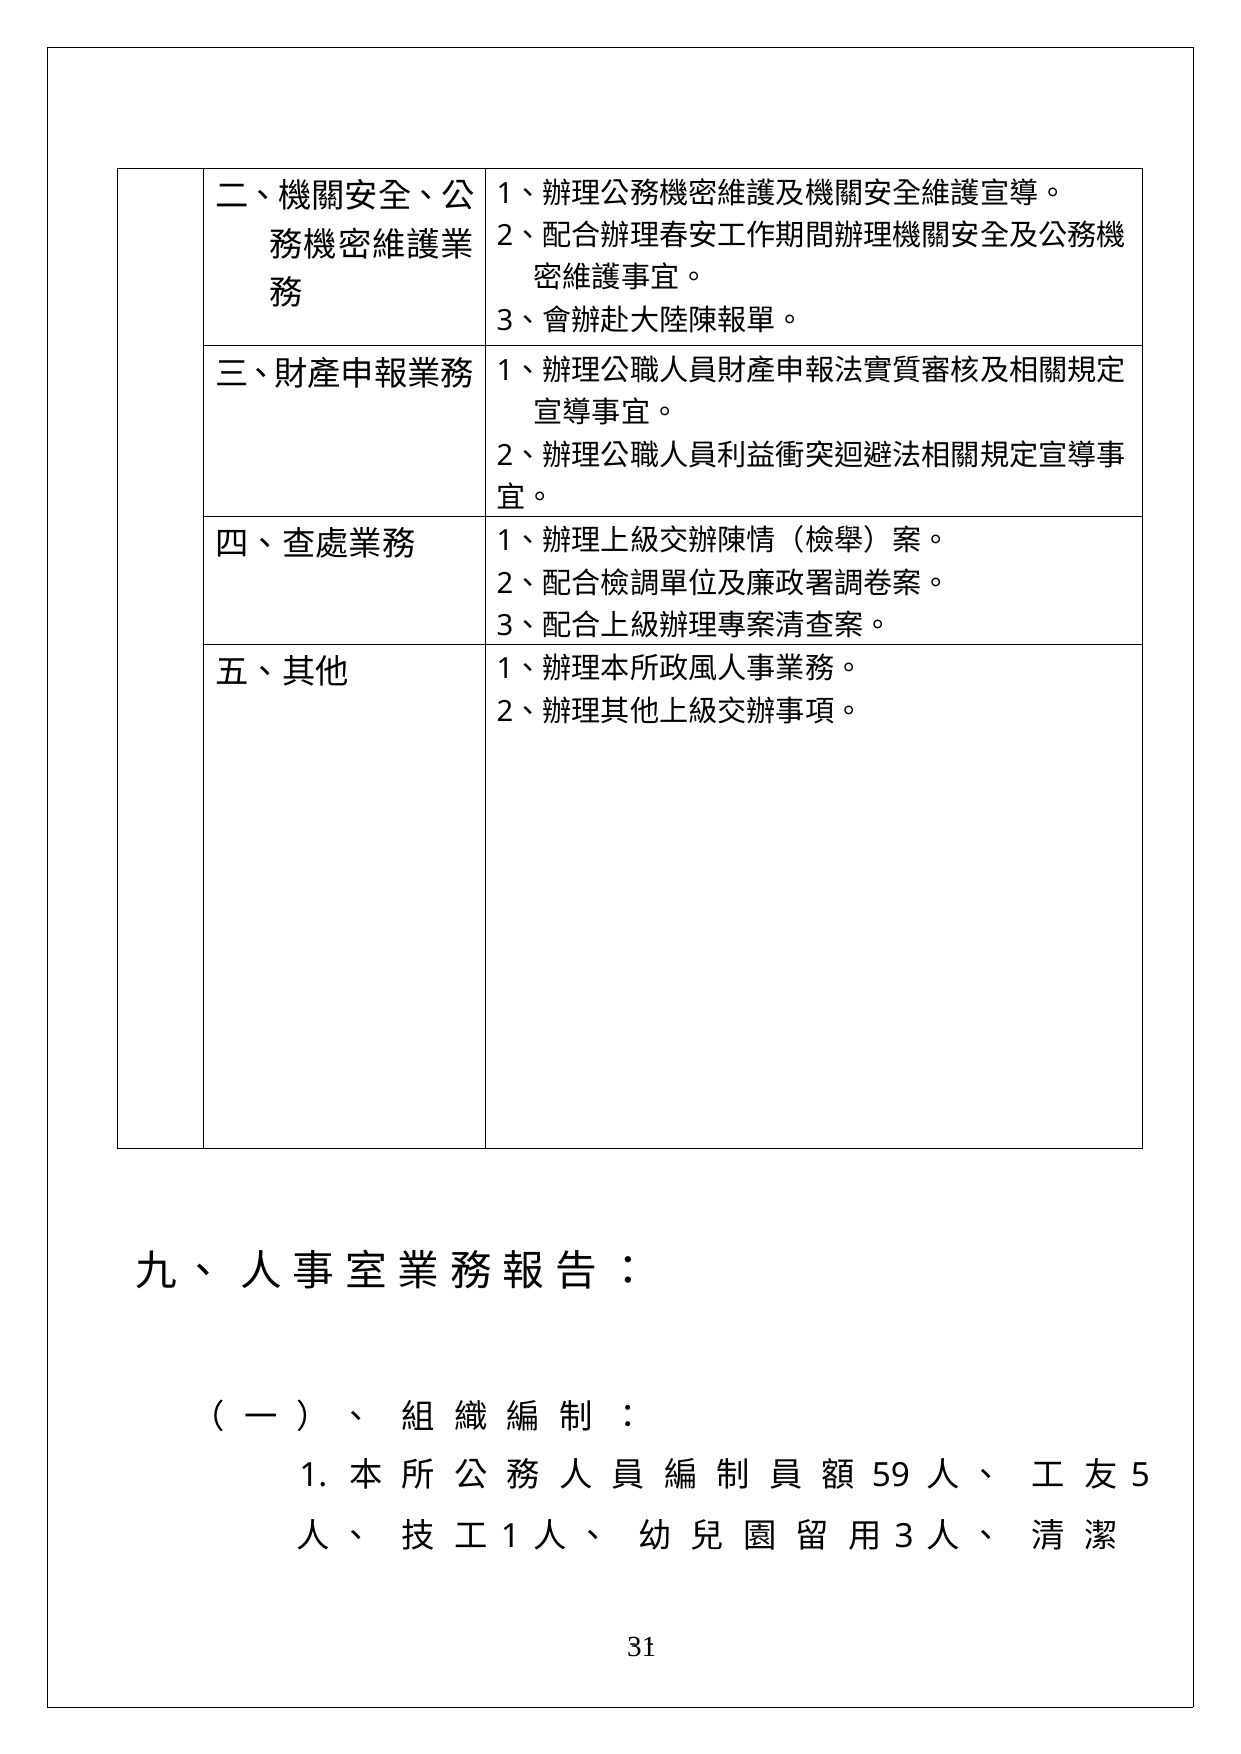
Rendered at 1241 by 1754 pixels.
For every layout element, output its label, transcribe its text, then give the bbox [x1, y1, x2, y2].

text 1.本所公務人員編制員額59人、工友5人、技工1人、幼兒園留用3人、清潔 [267, 1444, 1153, 1562]
table_cell 五、其他 [204, 645, 485, 1148]
text （一）、組織編制： [145, 1385, 1153, 1444]
table_cell 四、查處業務 [204, 517, 485, 644]
table_cell 1、辦理上級交辦陳情（檢舉）案。 2、配合檢調單位及廉政署調卷案。 3、配合上級辦理專案清查案。 [486, 517, 1142, 644]
table_cell 二、機關安全、公務機密維護業務 [204, 169, 485, 345]
text 九、人事室業務報告： [129, 1208, 1153, 1326]
table_cell 1、辦理公職人員財產申報法實質審核及相關規定宣導事宜。 2、辦理公職人員利益衝突迴避法相關規定宣導事宜。 [486, 346, 1142, 516]
table_cell 三、財產申報業務 [204, 346, 485, 516]
table_cell 1、辦理公務機密維護及機關安全維護宣導。 2、配合辦理春安工作期間辦理機關安全及公務機密維護事宜。 3、會辦赴大陸陳報單。 [486, 169, 1142, 345]
table_cell 1、辦理本所政風人事業務。 2、辦理其他上級交辦事項。 [486, 645, 1142, 1148]
table_cell [118, 169, 203, 1148]
